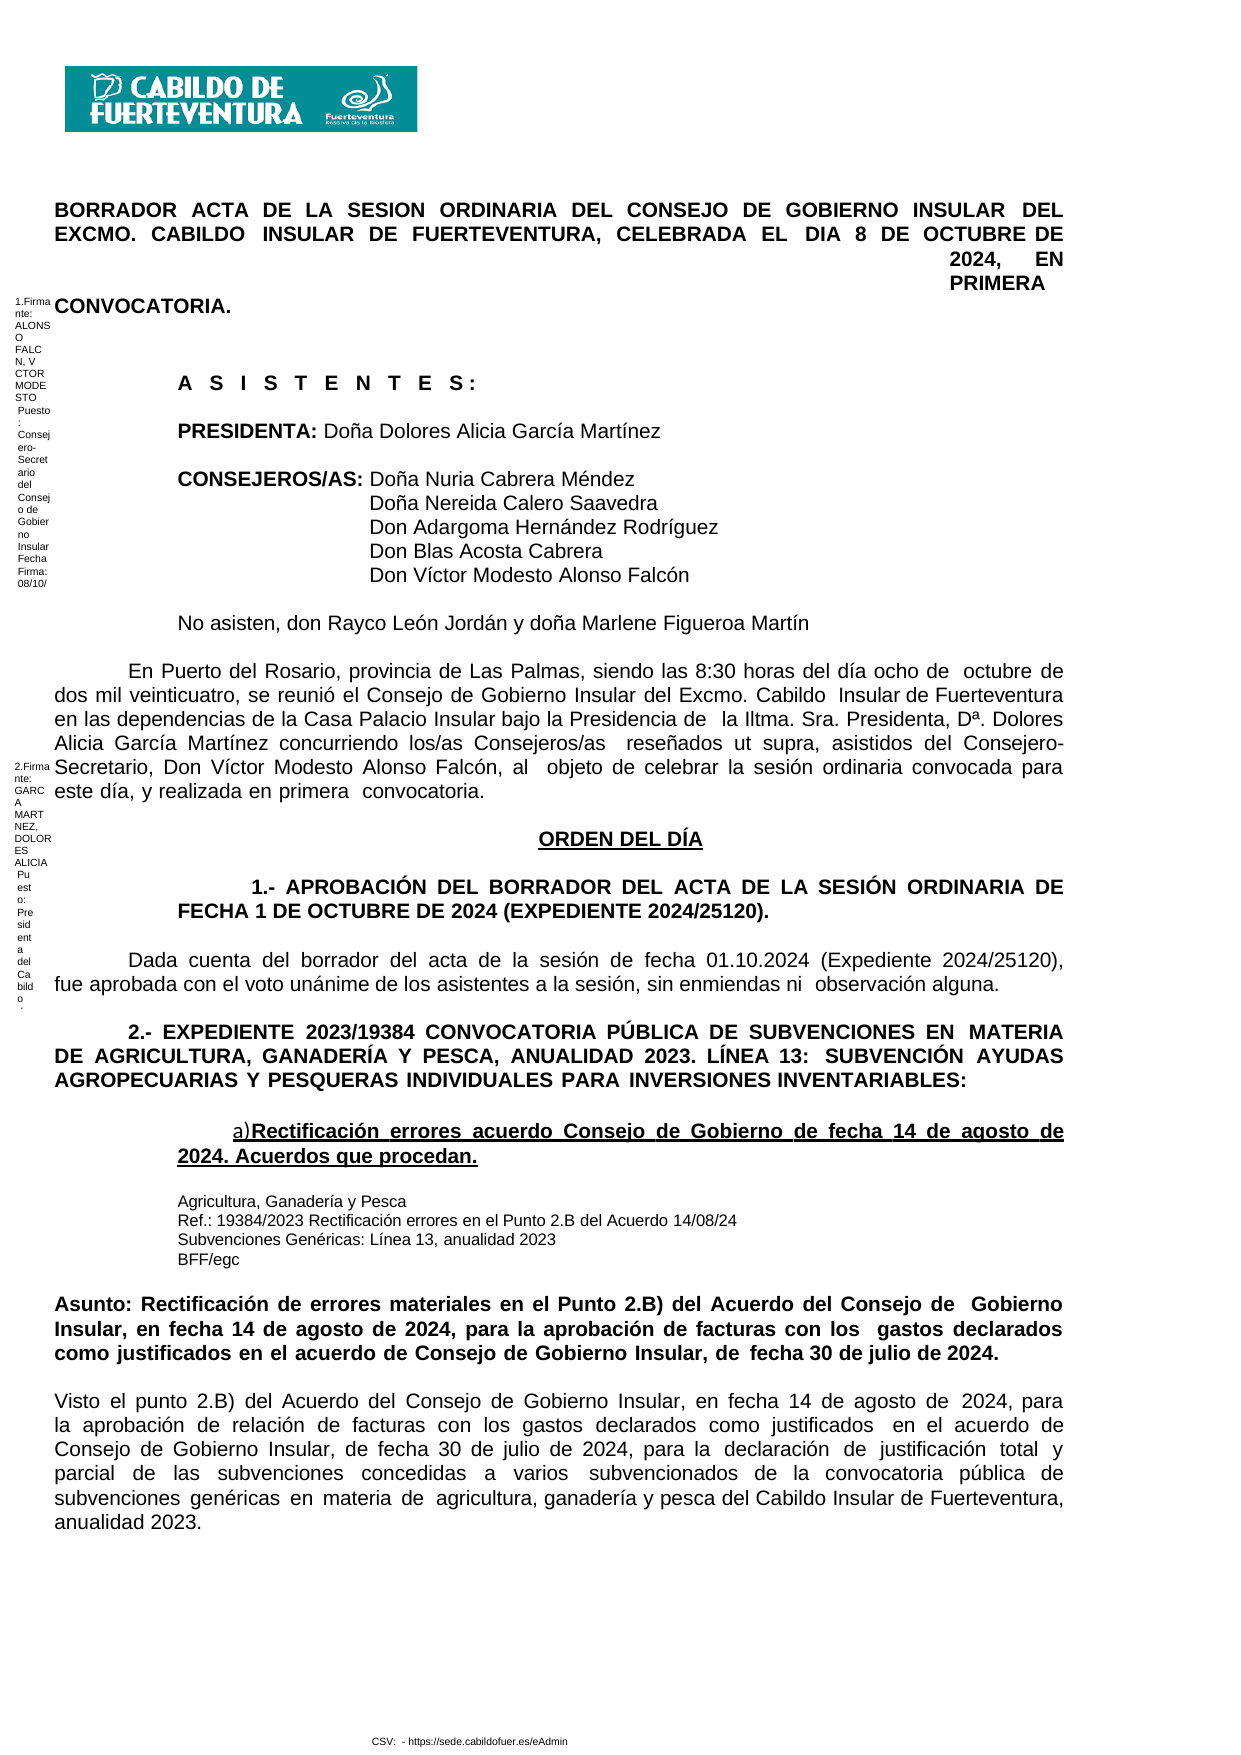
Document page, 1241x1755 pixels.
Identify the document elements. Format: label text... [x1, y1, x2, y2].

text Ref.: 19384/2023 Rectificación errores en el Punto 2.B del Acuerdo 14/08/24 Subvenciones Genéricas: Línea 13, anualidad 2023 [177, 1163, 837, 1201]
subtitle BORRADOR ACTA DE LA SESION ORDINARIA DEL CONSEJO DE GOBIERNO INSULAR DEL EXCMO. CABILDO INSULAR DE FUERTEVENTURA, CELEBRADA EL DIA 8 DE OCTUBRE DE 2024, EN PRIMERA CONVOCATORIA. [54, 198, 1064, 318]
text A S I S T E N T E S : [177, 323, 1241, 347]
text 2.Firmante: GARC A MART NEZ, DOLORES ALICIA [14, 761, 52, 869]
picture [366, 1733, 957, 1751]
text Doña Nereida Calero Saavedra [369, 443, 1241, 467]
text 1.Firmante: ALONSO FALC N, V CTOR MODESTO [15, 296, 52, 404]
text Puesto: Presidenta del Cabildo de Fuerteventura Fecha Firma: 08/10/2024 10:25:17 [17, 869, 34, 1008]
text PRESIDENTA: Doña Dolores Alicia García Martínez [177, 371, 1241, 395]
text Agricultura, Ganadería y Pesca [177, 1144, 1241, 1163]
text Dada cuenta del borrador del acta de la sesión de fecha 01.10.2024 (Expediente 2024/25120), fue aprobada con el voto unánime de los asistentes a la sesión, sin enmiendas ni observación alguna. [54, 899, 1064, 948]
text En Puerto del Rosario, provincia de Las Palmas, siendo las 8:30 horas del día ocho de octubre de dos mil veinticuatro, se reunió el Consejo de Gobierno Insular del Excmo. Cabildo Insular de Fuerteventura en las dependencias de la Casa Palacio Insular bajo la Presidencia de la Iltma. Sra. Presidenta, Dª. Dolores Alicia García Martínez concurriendo los/as Consejeros/as reseñados ut supra, asistidos del Consejero-Secretario, Don Víctor Modesto Alonso Falcón, al objeto de celebrar la sesión ordinaria convocada para este día, y realizada en primera convocatoria. [54, 611, 1064, 756]
text No asisten, don Rayco León Jordán y doña Marlene Figueroa Martín [177, 563, 1241, 587]
text Puesto: Consejero-Secretario del Consejo de Gobierno Insular Fecha Firma: 08/10/2024 09:43:20 [18, 404, 51, 592]
subtitle 2.- EXPEDIENTE 2023/19384 CONVOCATORIA PÚBLICA DE SUBVENCIONES EN MATERIA DE AGRICULTURA, GANADERÍA Y PESCA, ANUALIDAD 2023. LÍNEA 13: SUBVENCIÓN AYUDAS AGROPECUARIAS Y PESQUERAS INDIVIDUALES PARA INVERSIONES INVENTARIABLES: [54, 972, 1064, 1044]
text Visto el punto 2.B) del Acuerdo del Consejo de Gobierno Insular, en fecha 14 de agosto de 2024, para la aprobación de relación de facturas con los gastos declarados como justificados en el acuerdo de Consejo de Gobierno Insular, de fecha 30 de julio de 2024, para la declaración de justificación total y parcial de las subvenciones concedidas a varios subvencionados de la convocatoria pública de subvenciones genéricas en materia de agricultura, ganadería y pesca del Cabildo Insular de Fuerteventura, anualidad 2023. [54, 1341, 1064, 1486]
text Don Víctor Modesto Alonso Falcón [369, 515, 1241, 539]
text BFF/egc [177, 1201, 1241, 1221]
picture [65, 66, 418, 132]
text 1.- APROBACIÓN DEL BORRADOR DEL ACTA DE LA SESIÓN ORDINARIA DE FECHA 1 DE OCTUBRE DE 2024 (EXPEDIENTE 2024/25120). [177, 827, 1064, 875]
subtitle ORDEN DEL DÍA [466, 779, 775, 803]
text Don Adargoma Hernández Rodríguez Don Blas Acosta Cabrera [369, 467, 752, 515]
list Rectificación errores acuerdo Consejo de Gobierno de fecha 14 de agosto de 2024. Acuerdos que procedan. [159, 1068, 1064, 1120]
subtitle Asunto: Rectificación de errores materiales en el Punto 2.B) del Acuerdo del Consejo de Gobierno Insular, en fecha 14 de agosto de 2024, para la aprobación de facturas con los gastos declarados como justificados en el acuerdo de Consejo de Gobierno Insular, de fecha 30 de julio de 2024. [54, 1244, 1064, 1317]
text CONSEJEROS/AS: Doña Nuria Cabrera Méndez [177, 419, 1241, 443]
